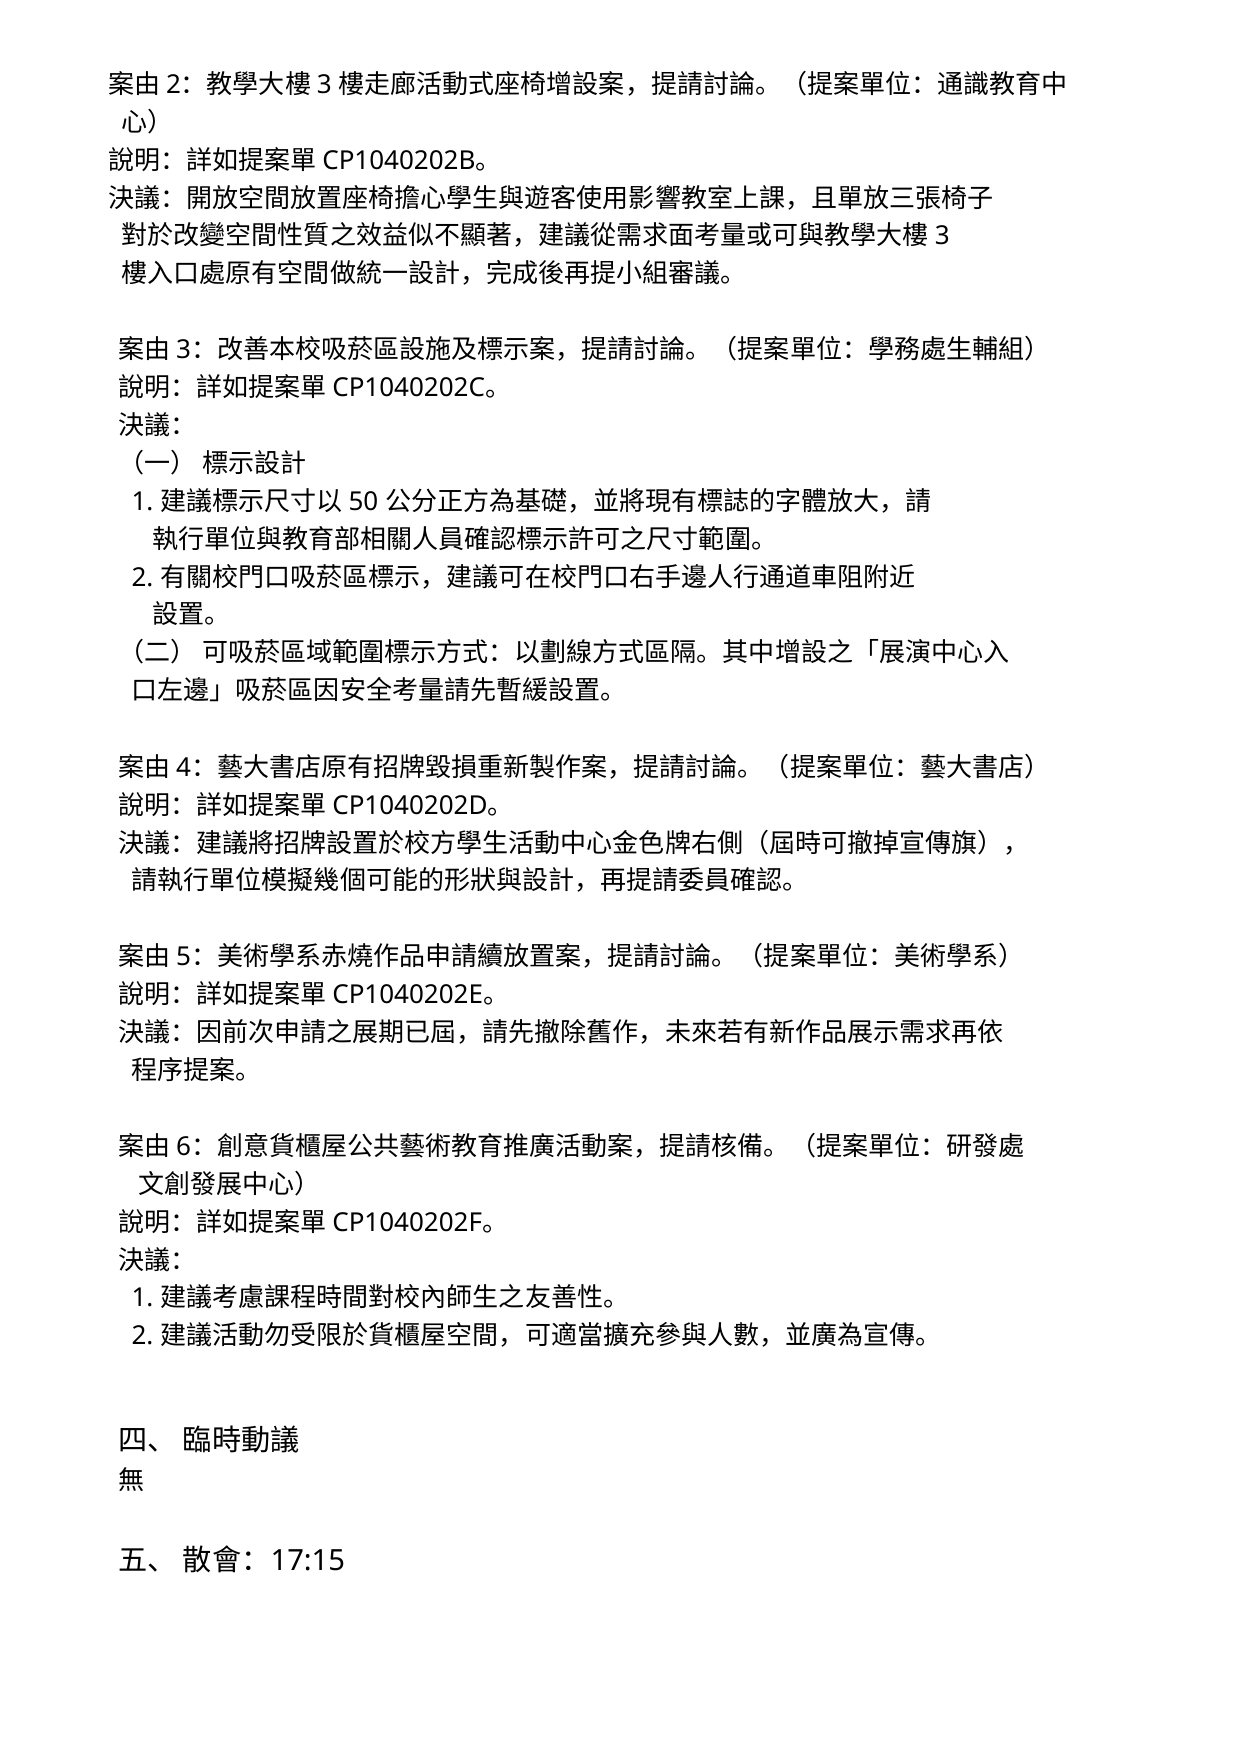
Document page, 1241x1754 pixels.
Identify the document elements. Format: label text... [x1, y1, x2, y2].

text 決議：因前次申請之展期已屆，請先撤除舊作，未來若有新作品展示需求再依 [118, 1011, 1192, 1049]
text 決議： [118, 1239, 1197, 1277]
text 說明：詳如提案單 CP1040202C。 [118, 367, 1197, 404]
text 無 [118, 1459, 222, 1497]
text 樓入口處原有空間做統一設計，完成後再提小組審議。 [108, 252, 1240, 290]
text 案由 4：藝大書店原有招牌毀損重新製作案，提請討論。（提案單位：藝大書店） [118, 746, 1204, 784]
text 四、 臨時動議 [118, 1417, 401, 1459]
text 心） [108, 101, 1240, 139]
text 決議： [118, 404, 1197, 442]
text 說明：詳如提案單 CP1040202E。 [118, 973, 1192, 1011]
text 1. 建議標示尺寸以 50 公分正方為基礎，並將現有標誌的字體放大，請 [118, 480, 1197, 518]
text 案由 5：美術學系赤燒作品申請續放置案，提請討論。（提案單位：美術學系） [118, 936, 1192, 973]
text 1. 建議考慮課程時間對校內師生之友善性。 [118, 1277, 1197, 1314]
text 程序提案。 [118, 1049, 1192, 1087]
text 請執行單位模擬幾個可能的形狀與設計，再提請委員確認。 [118, 859, 1204, 897]
text 文創發展中心） [118, 1163, 1197, 1201]
text （二） 可吸菸區域範圍標示方式：以劃線方式區隔。其中增設之「展演中心入 [118, 632, 1197, 669]
text 案由 3：改善本校吸菸區設施及標示案，提請討論。（提案單位：學務處生輔組） [118, 329, 1197, 367]
text 說明：詳如提案單 CP1040202B。 [108, 139, 1240, 177]
text （一） 標示設計 [118, 442, 1197, 480]
text 決議：開放空間放置座椅擔心學生與遊客使用影響教室上課，且單放三張椅子 [108, 177, 1240, 214]
text 說明：詳如提案單 CP1040202F。 [118, 1201, 1197, 1239]
text 案由 6：創意貨櫃屋公共藝術教育推廣活動案，提請核備。（提案單位：研發處 [118, 1125, 1197, 1163]
text 2. 建議活動勿受限於貨櫃屋空間，可適當擴充參與人數，並廣為宣傳。 [118, 1314, 1197, 1352]
text 案由 2：教學大樓 3 樓走廊活動式座椅增設案，提請討論。（提案單位：通識教育中 [108, 63, 1240, 101]
text 五、 散會：17:15 [118, 1536, 451, 1578]
text 執行單位與教育部相關人員確認標示許可之尺寸範圍。 [118, 518, 1197, 556]
text 說明：詳如提案單 CP1040202D。 [118, 784, 1204, 822]
text 口左邊」吸菸區因安全考量請先暫緩設置。 [118, 669, 1197, 707]
text 2. 有關校門口吸菸區標示，建議可在校門口右手邊人行通道車阻附近 [118, 556, 1197, 594]
text 對於改變空間性質之效益似不顯著，建議從需求面考量或可與教學大樓 3 [108, 214, 1240, 252]
text 設置。 [118, 594, 1197, 632]
text 決議：建議將招牌設置於校方學生活動中心金色牌右側（屆時可撤掉宣傳旗）， [118, 822, 1204, 859]
